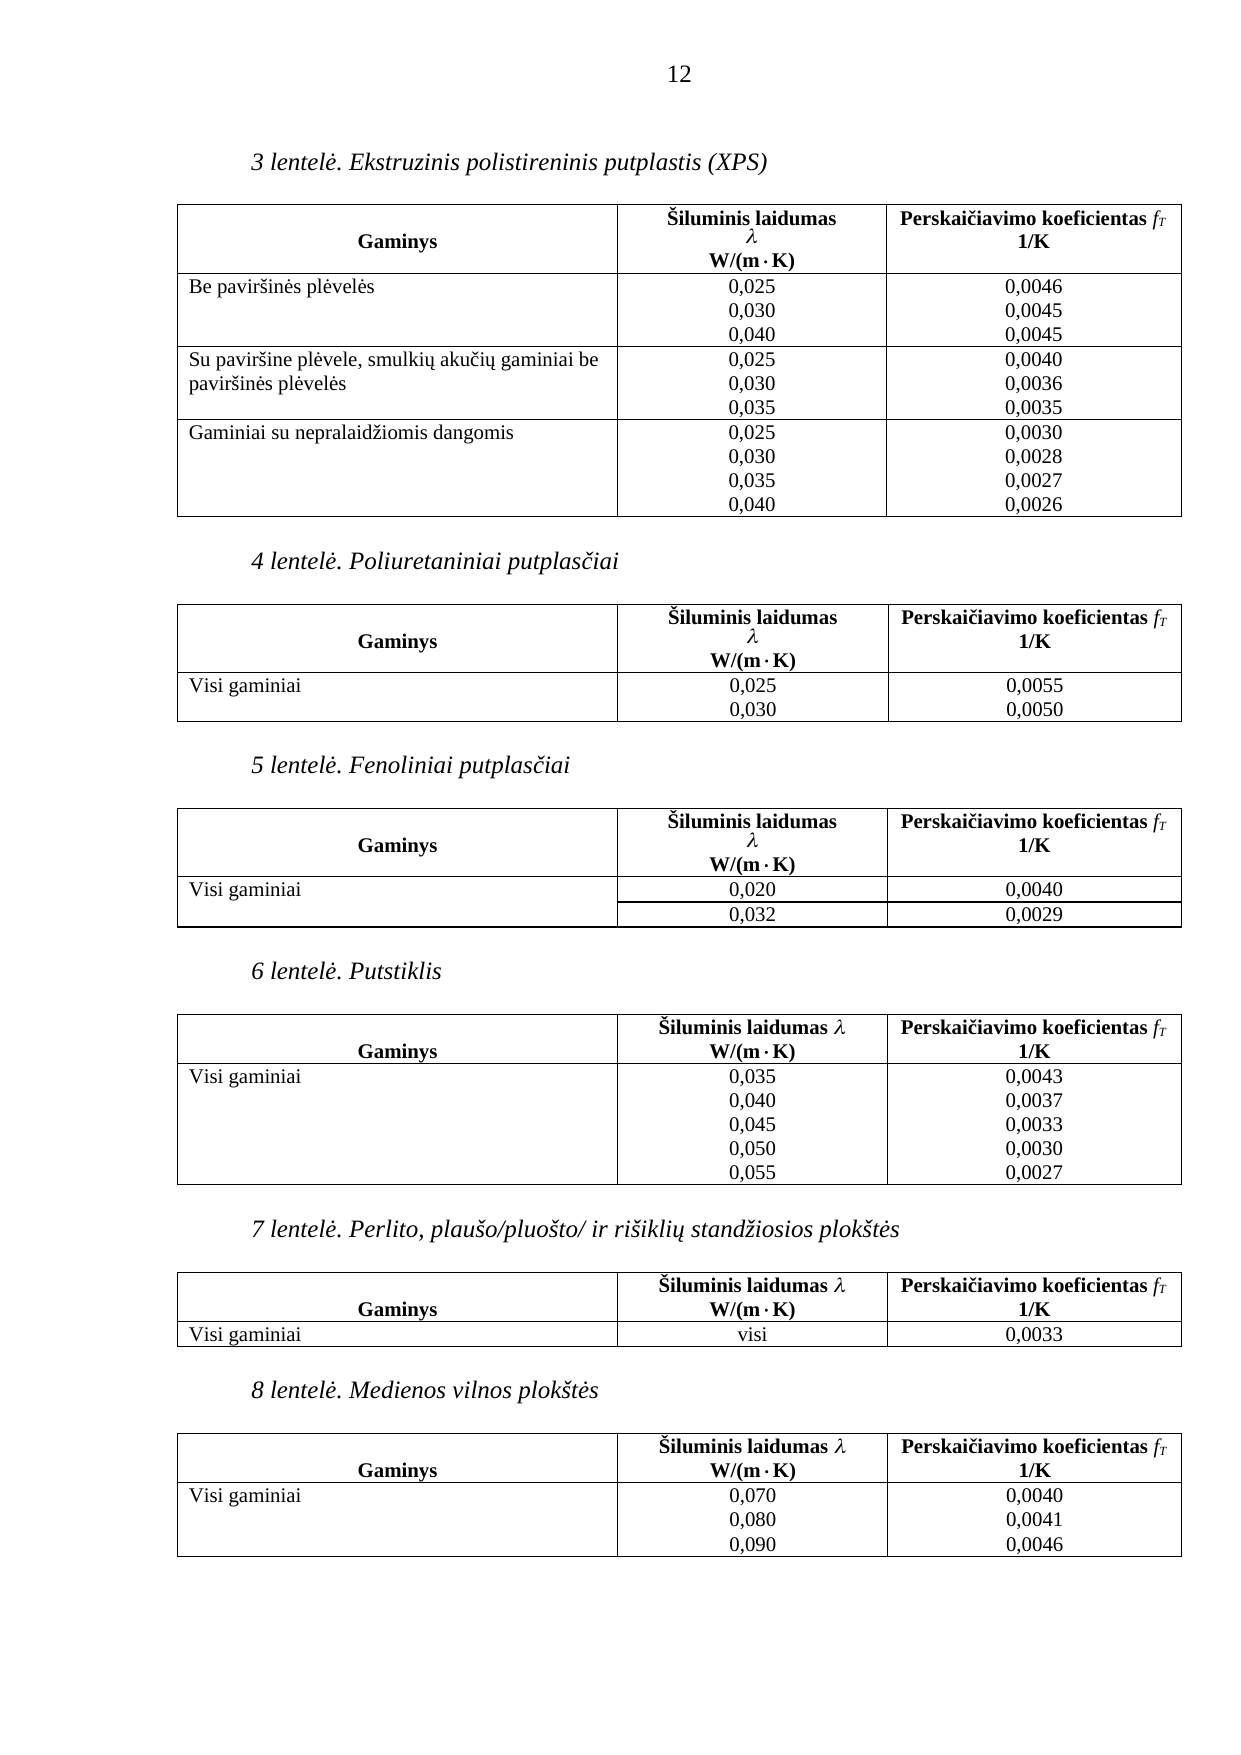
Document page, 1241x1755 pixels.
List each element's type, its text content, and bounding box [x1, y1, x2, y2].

table_header Šiluminis laidumas l W/(m×K) [618, 809, 887, 876]
table_cell 0,0029 [888, 903, 1181, 926]
table_header Perskaičiavimo koeficientas fT 1/K [888, 1015, 1181, 1063]
text 3 lentelė. Ekstruzinis polistireninis putplastis (XPS) [177, 147, 1181, 176]
table_cell Visi gaminiai [178, 1483, 617, 1556]
table_cell Visi gaminiai [178, 1322, 617, 1346]
table_cell Visi gaminiai [178, 673, 617, 721]
table_header Perskaičiavimo koeficientas fT 1/K [889, 605, 1181, 672]
table_cell Su paviršine plėvele, smulkių akučių gaminiai be paviršinės plėvelės [178, 347, 617, 419]
text 5 lentelė. Fenoliniai putplasčiai [177, 751, 1181, 779]
table_header Gaminys [178, 1273, 617, 1321]
table_header Gaminys [178, 809, 617, 876]
table_cell 0,0043 0,0037 0,0033 0,0030 0,0027 [888, 1064, 1181, 1184]
table_header Gaminys [178, 605, 617, 672]
table_cell 0,0040 [888, 877, 1181, 901]
table_header Perskaičiavimo koeficientas fT 1/K [888, 809, 1181, 876]
table_cell 0,020 [618, 877, 887, 901]
table_cell 0,0033 [888, 1322, 1181, 1346]
table_header Šiluminis laidumas l W/(m×K) [618, 1434, 887, 1482]
table_cell Be paviršinės plėvelės [178, 274, 617, 346]
table_cell 0,0030 0,0028 0,0027 0,0026 [887, 420, 1181, 516]
table_cell 0,025 0,030 0,035 [618, 347, 886, 419]
table_cell 0,070 0,080 0,090 [618, 1483, 887, 1556]
table_cell 0,025 0,030 0,035 0,040 [618, 420, 886, 516]
table_header Šiluminis laidumas l W/(m×K) [618, 605, 888, 672]
table_cell 0,032 [618, 903, 887, 926]
table_cell Visi gaminiai [178, 877, 617, 926]
table_cell 0,035 0,040 0,045 0,050 0,055 [618, 1064, 887, 1184]
table_cell 0,0055 0,0050 [889, 673, 1181, 721]
table_cell Gaminiai su nepralaidžiomis dangomis [178, 420, 617, 516]
text 7 lentelė. Perlito, plaušo/pluošto/ ir rišiklių standžiosios plokštės [177, 1214, 1181, 1243]
table_header Gaminys [178, 1434, 617, 1482]
table_cell 0,0040 0,0041 0,0046 [888, 1483, 1181, 1556]
table_cell 0,0046 0,0045 0,0045 [887, 274, 1181, 346]
table_header Perskaičiavimo koeficientas fT 1/K [888, 1434, 1181, 1482]
table_cell 0,0040 0,0036 0,0035 [887, 347, 1181, 419]
table_cell Visi gaminiai [178, 1064, 617, 1184]
table_header Perskaičiavimo koeficientas fT 1/K [887, 205, 1181, 272]
table_header Šiluminis laidumas l W/(m×K) [618, 205, 886, 272]
table_cell 0,025 0,030 [618, 673, 888, 721]
table_cell 0,025 0,030 0,040 [618, 274, 886, 346]
table_header Šiluminis laidumas l W/(m×K) [618, 1273, 887, 1321]
table_cell visi [618, 1322, 887, 1346]
text 8 lentelė. Medienos vilnos plokštės [177, 1376, 1181, 1404]
table_header Gaminys [178, 205, 617, 272]
text 6 lentelė. Putstiklis [177, 956, 1181, 985]
table_header Perskaičiavimo koeficientas fT 1/K [888, 1273, 1181, 1321]
table_header Gaminys [178, 1015, 617, 1063]
table_header Šiluminis laidumas l W/(m×K) [618, 1015, 887, 1063]
text 4 lentelė. Poliuretaniniai putplasčiai [177, 546, 1181, 575]
